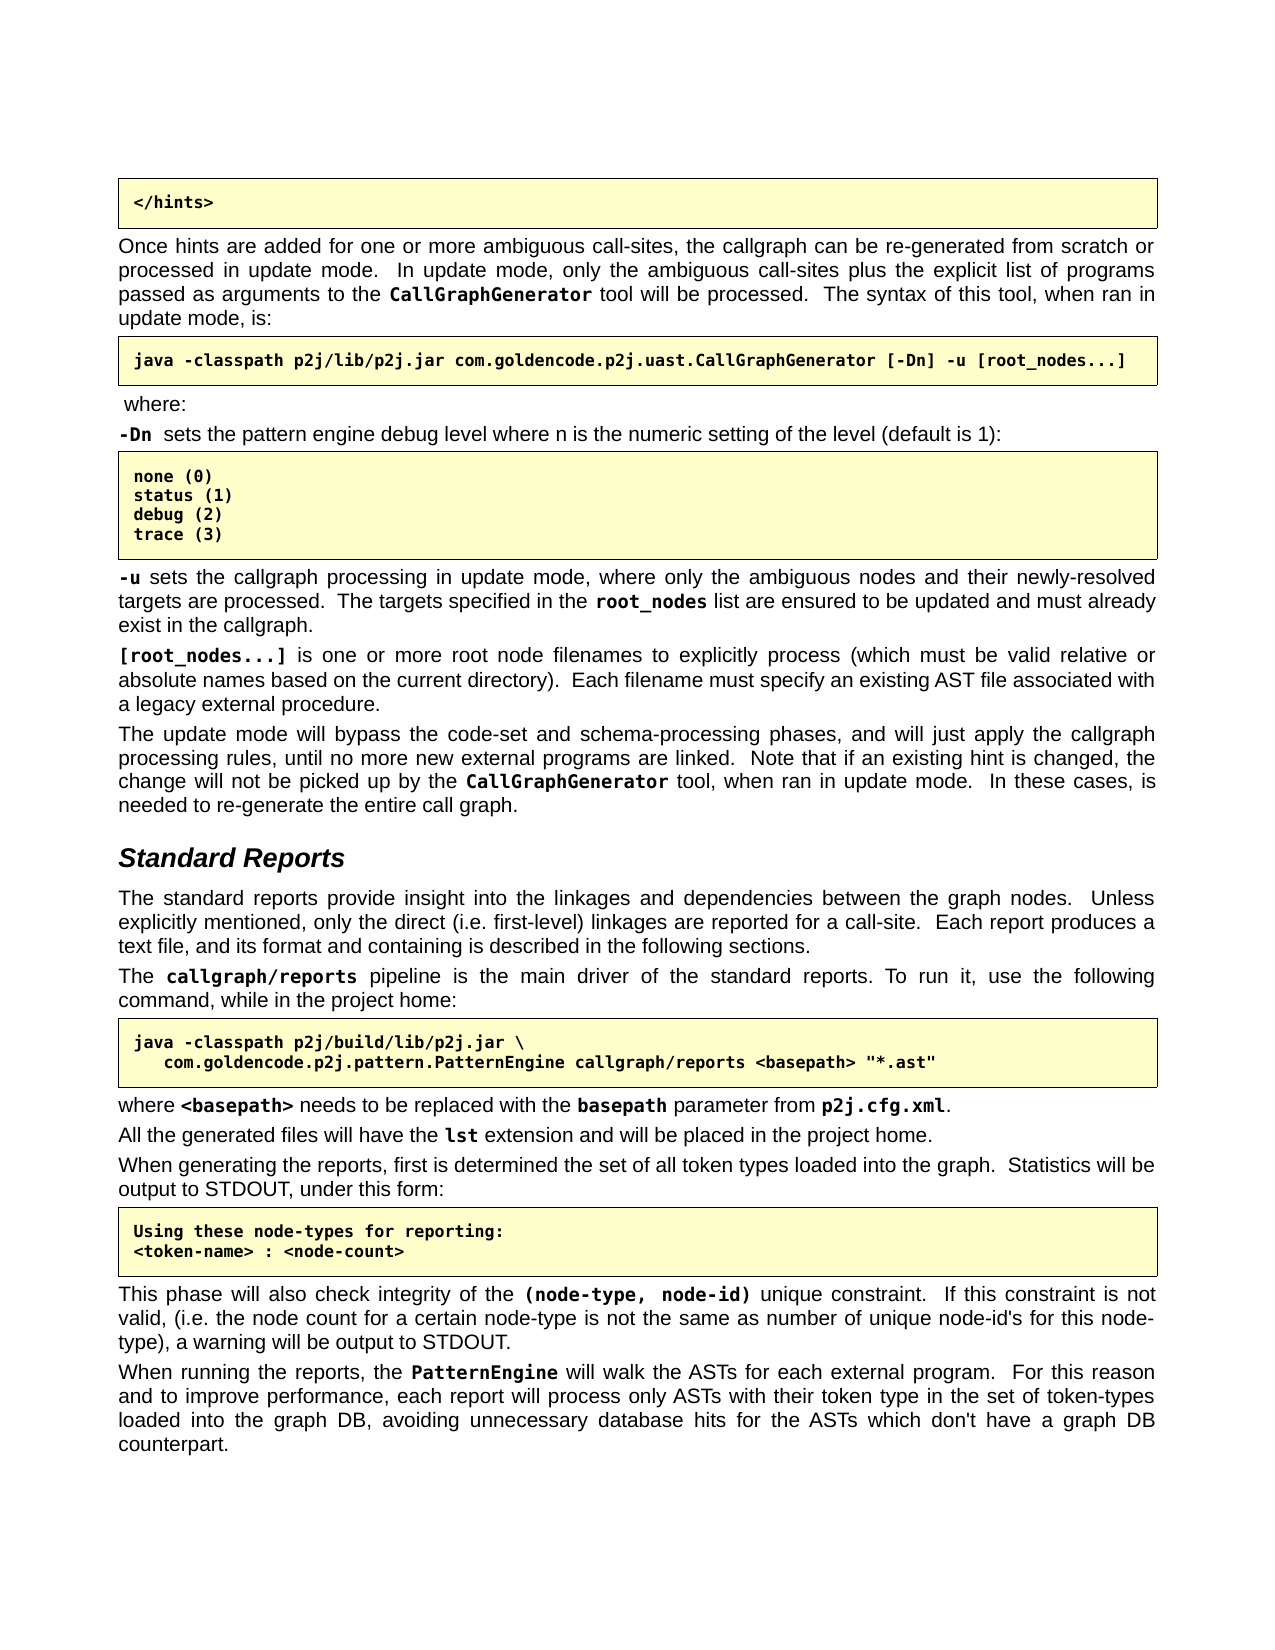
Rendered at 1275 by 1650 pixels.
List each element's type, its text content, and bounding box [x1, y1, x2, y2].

text -Dn sets the pattern engine debug level where n is the numeric setting of the level (default is 1): [118, 421, 1157, 445]
text The callgraph/reports pipeline is the main driver of the standard reports. To run it, use the following command, while in the project home: [118, 964, 1157, 1012]
text debug (2) [119, 490, 1157, 509]
subtitle Standard Reports [118, 842, 1157, 873]
text When generating the reports, first is determined the set of all token types loaded into the graph. Statistics will be output to STDOUT, under this form: [118, 1153, 1157, 1201]
text </hints> [119, 179, 1157, 228]
text Using these node-types for reporting: [119, 1208, 1157, 1227]
text <token-name> : <node-count> [119, 1227, 1157, 1276]
text where <basepath> needs to be replaced with the basepath parameter from p2j.cfg.xml. [118, 1093, 1157, 1117]
text The standard reports provide insight into the linkages and dependencies between the graph nodes. Unless explicitly mentioned, only the direct (i.e. first-level) linkages are reported for a call-site. Each report produces a text file, and its format and containing is described in the following sections. [118, 886, 1157, 958]
text none (0) [119, 452, 1157, 471]
text trace (3) [119, 509, 1157, 559]
text Once hints are added for one or more ambiguous call-sites, the callgraph can be re-generated from scratch or processed in update mode. In update mode, only the ambiguous call-sites plus the explicit list of programs passed as arguments to the CallGraphGenerator tool will be processed. The syntax of this tool, when ran in update mode, is: [118, 234, 1157, 330]
text When running the reports, the PatternEngine will walk the ASTs for each external program. For this reason and to improve performance, each report will process only ASTs with their token type in the set of token-types loaded into the graph DB, avoiding unnecessary database hits for the ASTs which don't have a graph DB counterpart. [118, 1360, 1157, 1456]
text com.goldencode.p2j.pattern.PatternEngine callgraph/reports <basepath> "*.ast" [119, 1037, 1157, 1087]
text -u sets the callgraph processing in update mode, where only the ambiguous nodes and their newly-resolved targets are processed. The targets specified in the root_nodes list are ensured to be updated and must already exist in the callgraph. [118, 565, 1157, 637]
text java -classpath p2j/build/lib/p2j.jar \ [119, 1019, 1157, 1037]
text [root_nodes...] is one or more root node filenames to explicitly process (which must be valid relative or absolute names based on the current directory). Each filename must specify an existing AST file associated with a legacy external procedure. [118, 643, 1157, 715]
text This phase will also check integrity of the (node-type, node-id) unique constraint. If this constraint is not valid, (i.e. the node count for a certain node-type is not the same as number of unique node-id's for this node-type), a warning will be output to STDOUT. [118, 1282, 1157, 1354]
text All the generated files will have the lst extension and will be placed in the project home. [118, 1123, 1157, 1147]
text status (1) [119, 471, 1157, 490]
text The update mode will bypass the code-set and schema-processing phases, and will just apply the callgraph processing rules, until no more new external programs are linked. Note that if an existing hint is changed, the change will not be picked up by the CallGraphGenerator tool, when ran in update mode. In these cases, is needed to re-generate the entire call graph. [118, 721, 1157, 817]
text where: [118, 391, 1157, 415]
text java -classpath p2j/lib/p2j.jar com.goldencode.p2j.uast.CallGraphGenerator [-Dn] -u [root_nodes...] [119, 337, 1157, 385]
